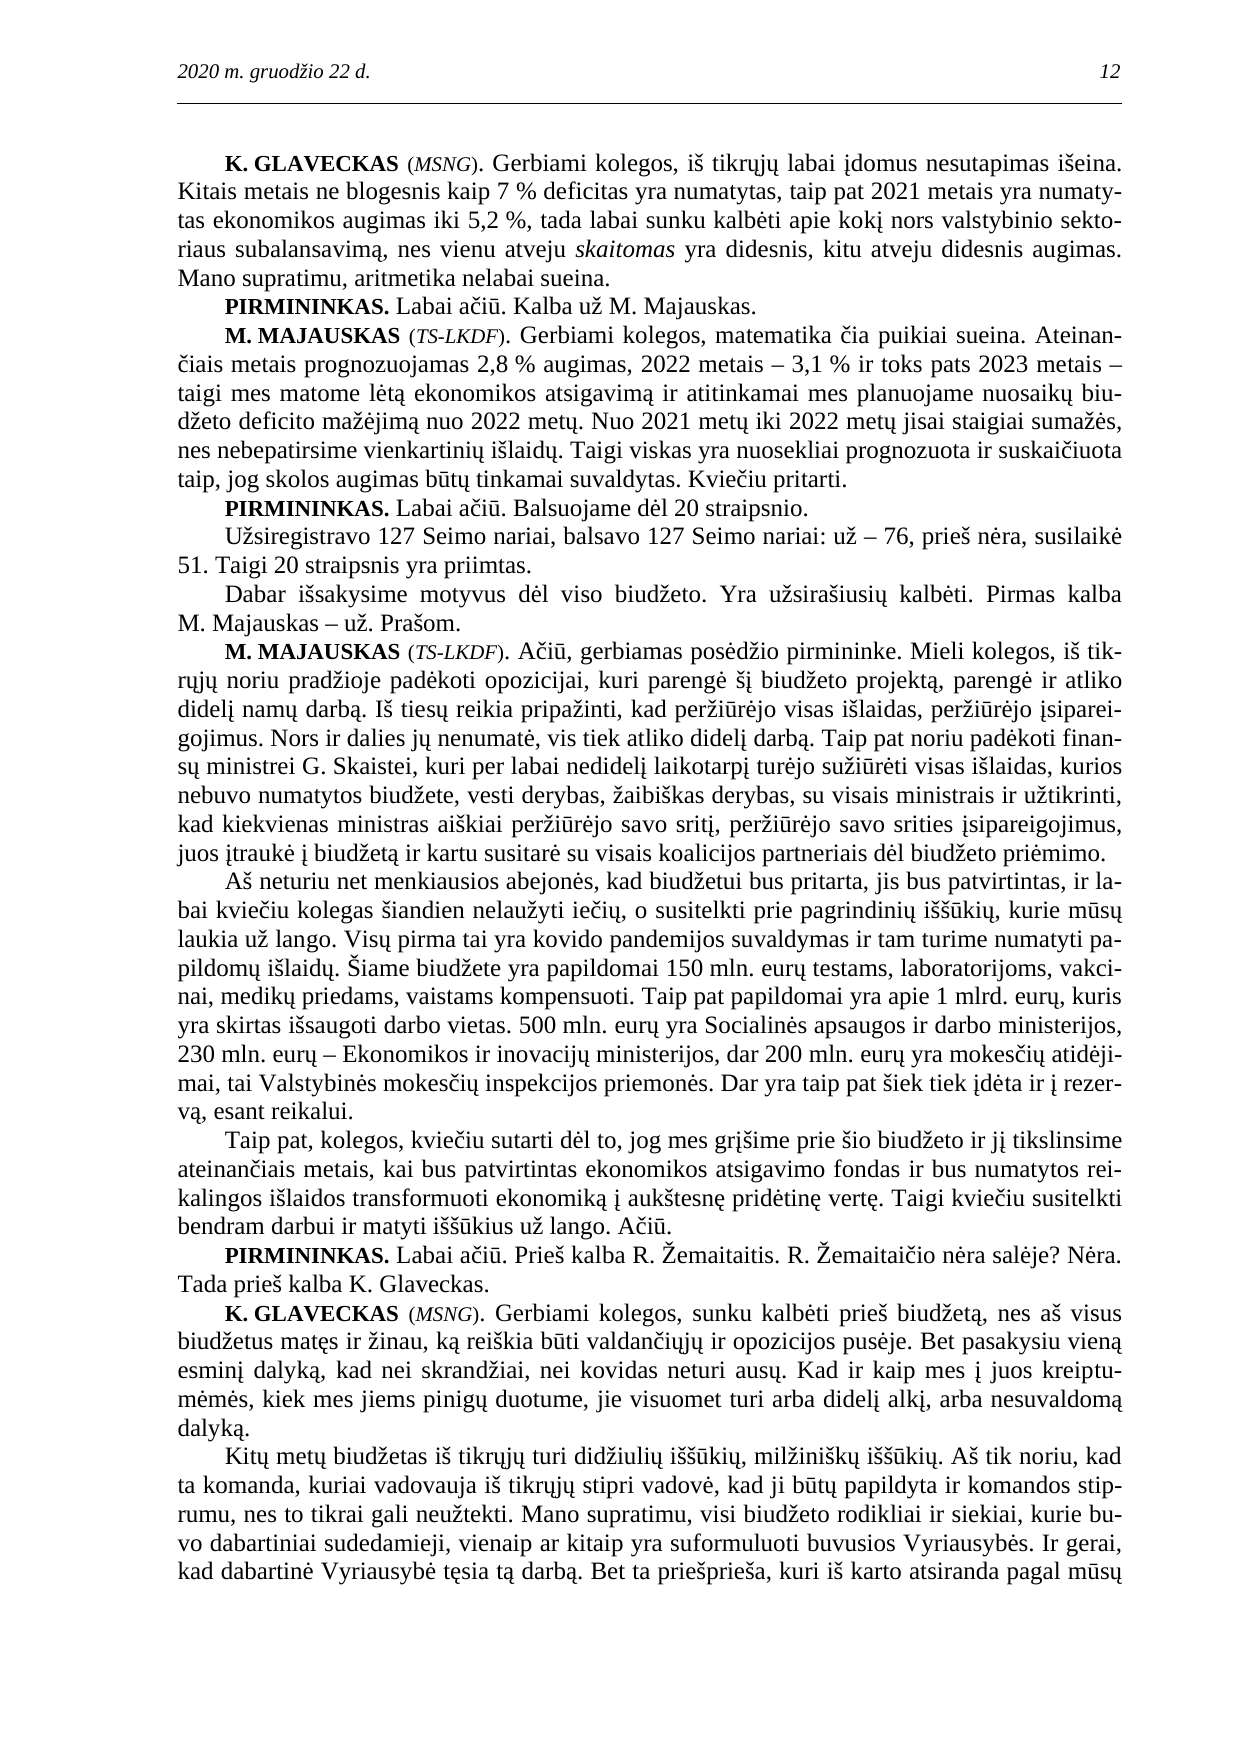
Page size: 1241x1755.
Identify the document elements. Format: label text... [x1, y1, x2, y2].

text K. GLAVECKAS (MSNG). Ger­bia­mi ko­le­gos, iš tik­rų­jų la­bai įdo­mus ne­su­ta­pi­mas iš­ei­na. Ki­tais me­tais ne blo­ges­nis kaip 7 % de­fi­ci­tas yra nu­ma­ty­tas, taip pat 2021 me­tais yra nu­ma­ty­tas eko­no­mi­kos au­gi­mas iki 5,2 %, ta­da la­bai sun­ku kal­bė­ti apie ko­kį nors vals­ty­bi­nio sek­to­riaus su­ba­lan­sa­vi­mą, nes vie­nu at­ve­ju skai­to­mas yra di­des­nis, ki­tu at­ve­ju di­des­nis au­gi­mas. Ma­no su­pra­ti­mu, arit­me­ti­ka ne­la­bai su­ei­na. [177, 148, 1122, 291]
text Da­bar iš­sa­ky­si­me mo­ty­vus dėl vi­so biu­dže­to. Yra už­si­ra­šiu­sių kal­bė­ti. Pir­mas kal­ba M. Ma­jaus­kas – už. Pra­šom. [177, 579, 1122, 636]
text M. MAJAUSKAS (TS-LKDF). Ger­bia­mi ko­le­gos, ma­te­ma­ti­ka čia pui­kiai su­ei­na. At­ei­nan­čiais me­tais prog­no­zuo­ja­mas 2,8 % au­gi­mas, 2022 me­tais – 3,1 % ir toks pats 2023 me­tais – tai­gi mes ma­to­me lė­tą eko­no­mi­kos at­si­ga­vi­mą ir ati­tin­ka­mai mes pla­nuo­ja­me nuo­sai­kų biu­dže­to de­fi­ci­to ma­žė­ji­mą nuo 2022 me­tų. Nuo 2021 me­tų iki 2022 me­tų ji­sai stai­giai su­ma­žės, nes ne­be­pa­tir­si­me vien­kar­ti­nių iš­lai­dų. Tai­gi vis­kas yra nuo­sek­liai prog­no­zuo­ta ir su­skai­čiuo­ta taip, jog sko­los au­gi­mas bū­tų tin­ka­mai su­val­dy­tas. Kvie­čiu pri­tar­ti. [177, 320, 1122, 493]
text Taip pat, ko­le­gos, kvie­čiu su­tar­ti dėl to, jog mes grį­ši­me prie šio biu­dže­to ir jį tiks­lin­si­me at­ei­nan­čiais me­tais, kai bus pa­tvir­tin­tas eko­no­mi­kos at­si­ga­vi­mo fon­das ir bus nu­ma­ty­tos rei­ka­lin­gos iš­lai­dos trans­for­muo­ti eko­no­mi­ką į aukš­tes­nę pri­dė­ti­nę ver­tę. Tai­gi kvie­čiu su­si­telk­ti ben­dram dar­bui ir ma­ty­ti iš­šū­kius už lan­go. Ačiū. [177, 1125, 1122, 1240]
text Aš ne­tu­riu net men­kiau­sios abe­jo­nės, kad biu­dže­tui bus pri­tar­ta, jis bus pa­tvir­tin­tas, ir la­bai kvie­čiu ko­le­gas šian­dien ne­lau­žy­ti ie­čių, o su­si­telk­ti prie pa­grin­di­nių iš­šū­kių, ku­rie mū­sų lau­kia už lan­go. Vi­sų pir­ma tai yra ko­vi­do pan­de­mi­jos su­val­dy­mas ir tam tu­ri­me nu­ma­ty­ti pa­pil­do­mų iš­lai­dų. Šia­me biu­dže­te yra pa­pil­do­mai 150 mln. eu­rų te­stams, la­bo­ra­to­ri­joms, vak­ci­nai, me­di­kų prie­dams, vais­tams kom­pen­suo­ti. Taip pat pa­pil­do­mai yra apie 1 mlrd. eu­rų, ku­ris yra skir­tas iš­sau­go­ti dar­bo vie­tas. 500 mln. eu­rų yra So­cia­li­nės ap­sau­gos ir dar­bo mi­nis­te­ri­jos, 230 mln. eu­rų – Eko­no­mi­kos ir ino­va­ci­jų mi­nis­te­ri­jos, dar 200 mln. eu­rų yra mo­kes­čių ati­dė­ji­mai, tai Vals­ty­bi­nės mo­kes­čių ins­pek­ci­jos prie­mo­nės. Dar yra taip pat šiek tiek įdė­ta ir į re­zer­vą, esant rei­ka­lui. [177, 866, 1122, 1125]
text PIRMININKAS. La­bai ačiū. Prieš kal­ba R. Že­mai­tai­tis. R. Že­mai­tai­čio nė­ra sa­lė­je? Nė­ra. Ta­da prieš kal­ba K. Gla­vec­kas. [177, 1240, 1122, 1298]
text Ki­tų me­tų biu­dže­tas iš tik­rų­jų tu­ri di­džiu­lių iš­šū­kių, mil­ži­niš­kų iš­šū­kių. Aš tik no­riu, kad ta ko­man­da, ku­riai va­do­vau­ja iš tik­rų­jų stip­ri va­do­vė, kad ji bū­tų pa­pil­dy­ta ir ko­man­dos stip­ru­mu, nes to tik­rai ga­li ne­už­tek­ti. Ma­no su­pra­ti­mu, vi­si biu­dže­to ro­dik­liai ir sie­kiai, ku­rie bu­vo da­bar­ti­niai su­de­da­mie­ji, vie­naip ar ki­taip yra su­for­mu­luo­ti bu­vu­sios Vy­riau­sy­bės. Ir ge­rai, kad da­bar­ti­nė Vy­riau­sy­bė tę­sia tą dar­bą. Bet ta prieš­prie­ša, ku­ri iš kar­to at­si­ran­da pa­gal mū­sų [177, 1441, 1122, 1585]
text K. GLAVECKAS (MSNG). Ger­bia­mi ko­le­gos, sun­ku kal­bė­ti prieš biu­dže­tą, nes aš vi­sus biu­dže­tus ma­tęs ir ži­nau, ką reiš­kia bū­ti val­dan­čių­jų ir opo­zi­ci­jos pu­sė­je. Bet pa­sa­ky­siu vie­ną es­mi­nį da­ly­ką, kad nei skran­džiai, nei ko­vi­das ne­tu­ri au­sų. Kad ir kaip mes į juos kreip­tu­mėmės, kiek mes jiems pi­ni­gų duo­tu­me, jie vi­suo­met tu­ri ar­ba di­de­lį al­kį, ar­ba ne­su­val­do­mą da­ly­ką. [177, 1298, 1122, 1441]
text PIRMININKAS. La­bai ačiū. Bal­suo­ja­me dėl 20 straips­nio. [177, 493, 1122, 521]
text Už­si­re­gist­ra­vo 127 Sei­mo na­riai, bal­sa­vo 127 Sei­mo na­riai: už – 76, prieš nė­ra, su­si­lai­kė 51. Tai­gi 20 straips­nis yra pri­im­tas. [177, 521, 1122, 579]
text M. MAJAUSKAS (TS-LKDF). Ačiū, ger­bia­mas po­sė­džio pir­mi­nin­ke. Mie­li ko­le­gos, iš tik­rų­jų no­riu pra­džio­je pa­dė­ko­ti opo­zi­ci­jai, ku­ri pa­ren­gė šį biu­dže­to pro­jek­tą, pa­ren­gė ir at­li­ko di­de­lį na­mų dar­bą. Iš tie­sų rei­kia pri­pa­žin­ti, kad per­žiū­rė­jo vi­sas iš­lai­das, per­žiū­rė­jo įsi­pa­rei­go­ji­mus. Nors ir da­lies jų ne­nu­ma­tė, vis tiek at­li­ko di­de­lį dar­bą. Taip pat no­riu pa­dė­ko­ti fi­nan­sų mi­nist­rei G. Skais­tei, ku­ri per la­bai ne­di­de­lį lai­ko­tar­pį tu­rė­jo su­žiū­rė­ti vi­sas iš­lai­das, ku­rios ne­bu­vo nu­ma­ty­tos biu­dže­te, ves­ti de­ry­bas, žai­biš­kas de­ry­bas, su vi­sais mi­nist­rais ir už­tik­rin­ti, kad kiek­vie­nas mi­nist­ras aiš­kiai per­žiū­rė­jo sa­vo sri­tį, per­žiū­rė­jo sa­vo sri­ties įsi­pa­rei­go­ji­mus, juos įtrau­kė į biu­dže­tą ir kar­tu su­si­ta­rė su vi­sais ko­a­li­ci­jos part­ne­riais dėl biu­dže­to pri­ėmi­mo. [177, 636, 1122, 866]
text PIRMININKAS. La­bai ačiū. Kal­ba už M. Ma­jaus­kas. [177, 291, 1122, 320]
